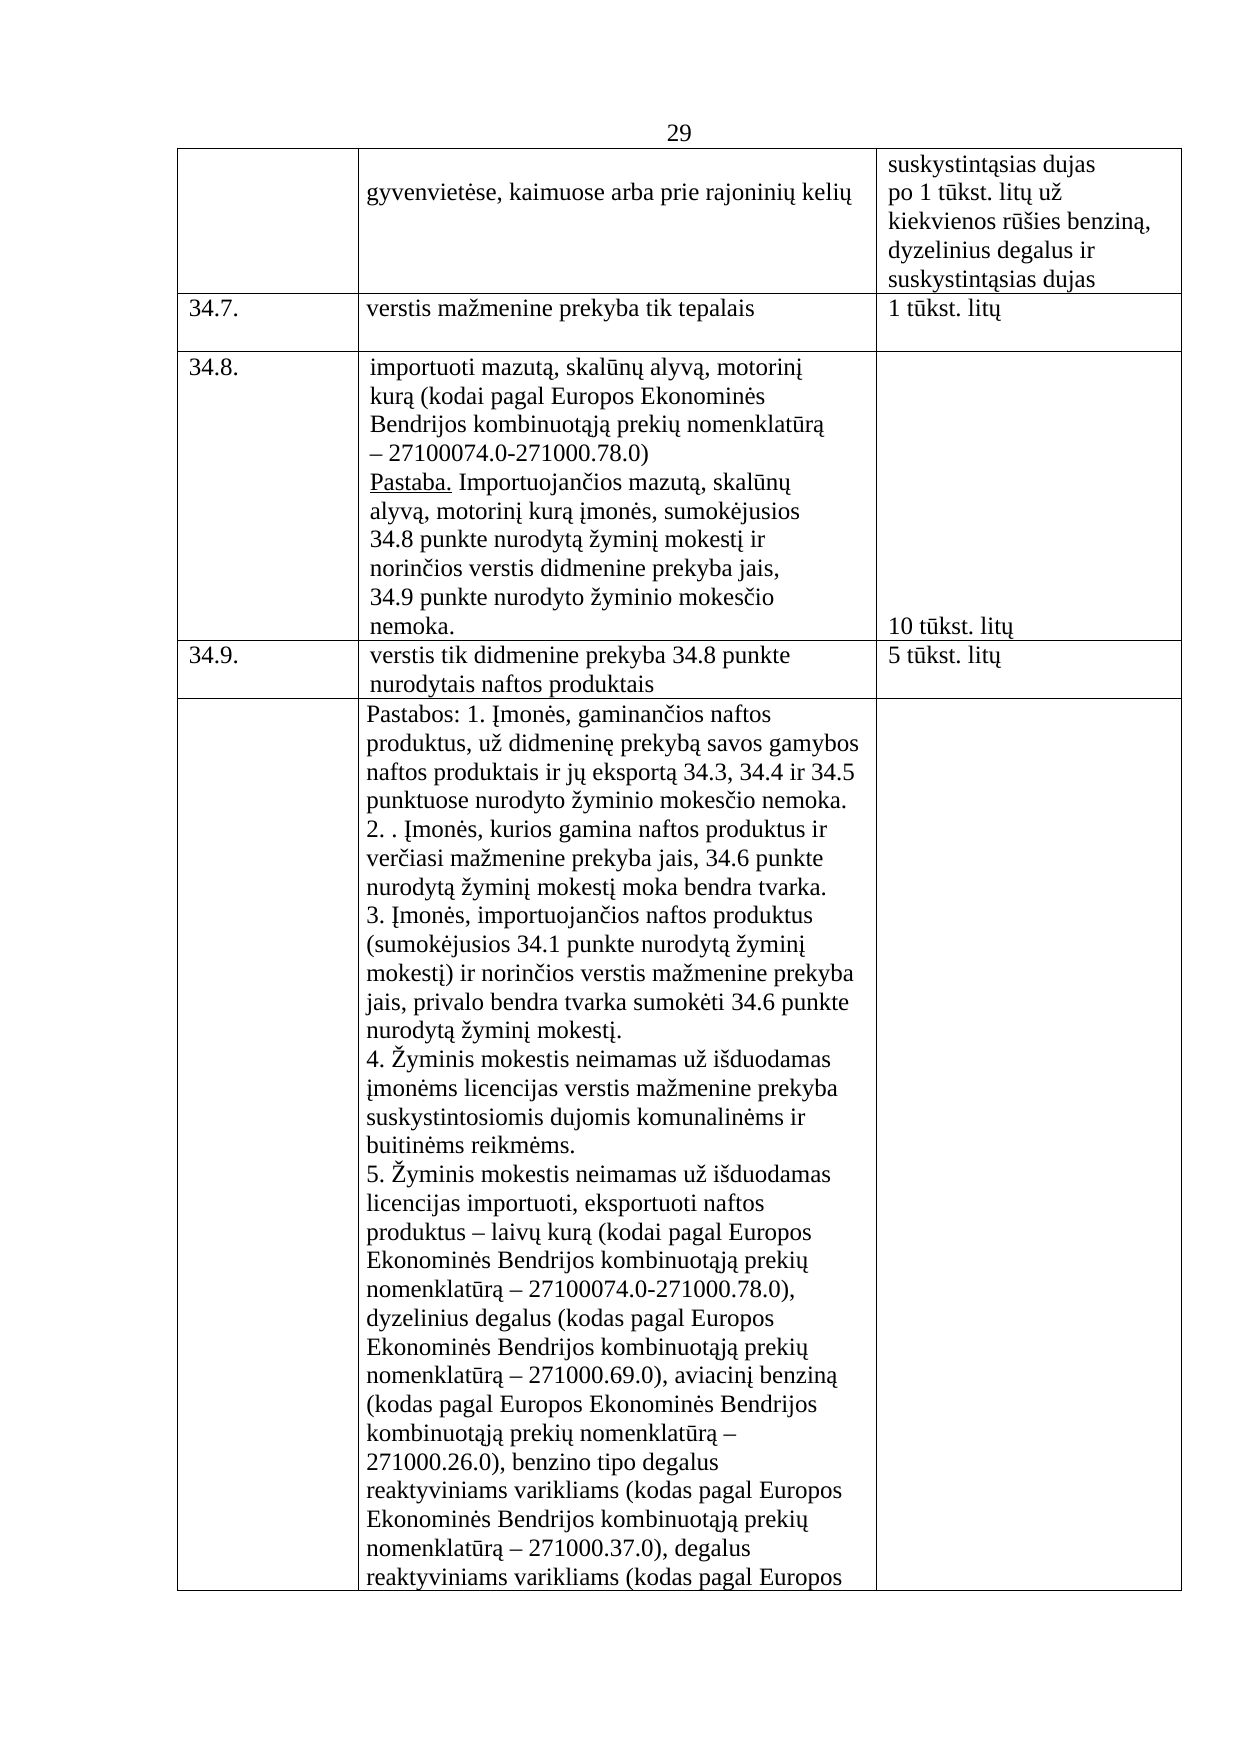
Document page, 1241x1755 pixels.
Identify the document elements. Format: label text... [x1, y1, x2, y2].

table_cell importuoti mazutą, skalūnų alyvą, motorinį kurą (kodai pagal Europos Ekonominės Bendrijos kombinuotąją prekių nomenklatūrą – 27100074.0-271000.78.0) Pastaba. Importuojančios mazutą, skalūnų alyvą, motorinį kurą įmonės, sumokėjusios 34.8 punkte nurodytą žyminį mokestį ir norinčios verstis didmenine prekyba jais, 34.9 punkte nurodyto žyminio mokesčio nemoka. [359, 352, 876, 639]
table_cell [178, 699, 358, 1590]
table_cell 34.8. [178, 352, 358, 639]
table_cell 10 tūkst. litų [877, 352, 1181, 639]
table_cell [178, 149, 358, 292]
table_cell 1 tūkst. litų [877, 294, 1181, 351]
table_cell [877, 699, 1181, 1590]
table_cell verstis tik didmenine prekyba 34.8 punkte nurodytais naftos produktais [359, 641, 876, 698]
table_cell 5 tūkst. litų [877, 641, 1181, 698]
table_cell verstis mažmenine prekyba tik tepalais [359, 294, 876, 351]
table_cell 34.7. [178, 294, 358, 351]
table_cell 34.9. [178, 641, 358, 698]
table_cell Pastabos: 1. Įmonės, gaminančios naftos produktus, už didmeninę prekybą savos gamybos naftos produktais ir jų eksportą 34.3, 34.4 ir 34.5 punktuose nurodyto žyminio mokesčio nemoka. 2. . Įmonės, kurios gamina naftos produktus ir verčiasi mažmenine prekyba jais, 34.6 punkte nurodytą žyminį mokestį moka bendra tvarka. 3. Įmonės, importuojančios naftos produktus (sumokėjusios 34.1 punkte nurodytą žyminį mokestį) ir norinčios verstis mažmenine prekyba jais, privalo bendra tvarka sumokėti 34.6 punkte nurodytą žyminį mokestį. 4. Žyminis mokestis neimamas už išduodamas įmonėms licencijas verstis mažmenine prekyba suskystintosiomis dujomis komunalinėms ir buitinėms reikmėms. 5. Žyminis mokestis neimamas už išduodamas licencijas importuoti, eksportuoti naftos produktus – laivų kurą (kodai pagal Europos Ekonominės Bendrijos kombinuotąją prekių nomenklatūrą – 27100074.0-271000.78.0), dyzelinius degalus (kodas pagal Europos Ekonominės Bendrijos kombinuotąją prekių nomenklatūrą – 271000.69.0), aviacinį benziną (kodas pagal Europos Ekonominės Bendrijos kombinuotąją prekių nomenklatūrą – 271000.26.0), benzino tipo degalus reaktyviniams varikliams (kodas pagal Europos Ekonominės Bendrijos kombinuotąją prekių nomenklatūrą – 271000.37.0), degalus reaktyviniams varikliams (kodas pagal Europos [359, 699, 876, 1590]
table_cell suskystintąsias dujas po 1 tūkst. litų už kiekvienos rūšies benziną, dyzelinius degalus ir suskystintąsias dujas [877, 149, 1181, 292]
table_cell gyvenvietėse, kaimuose arba prie rajoninių kelių [359, 149, 876, 292]
